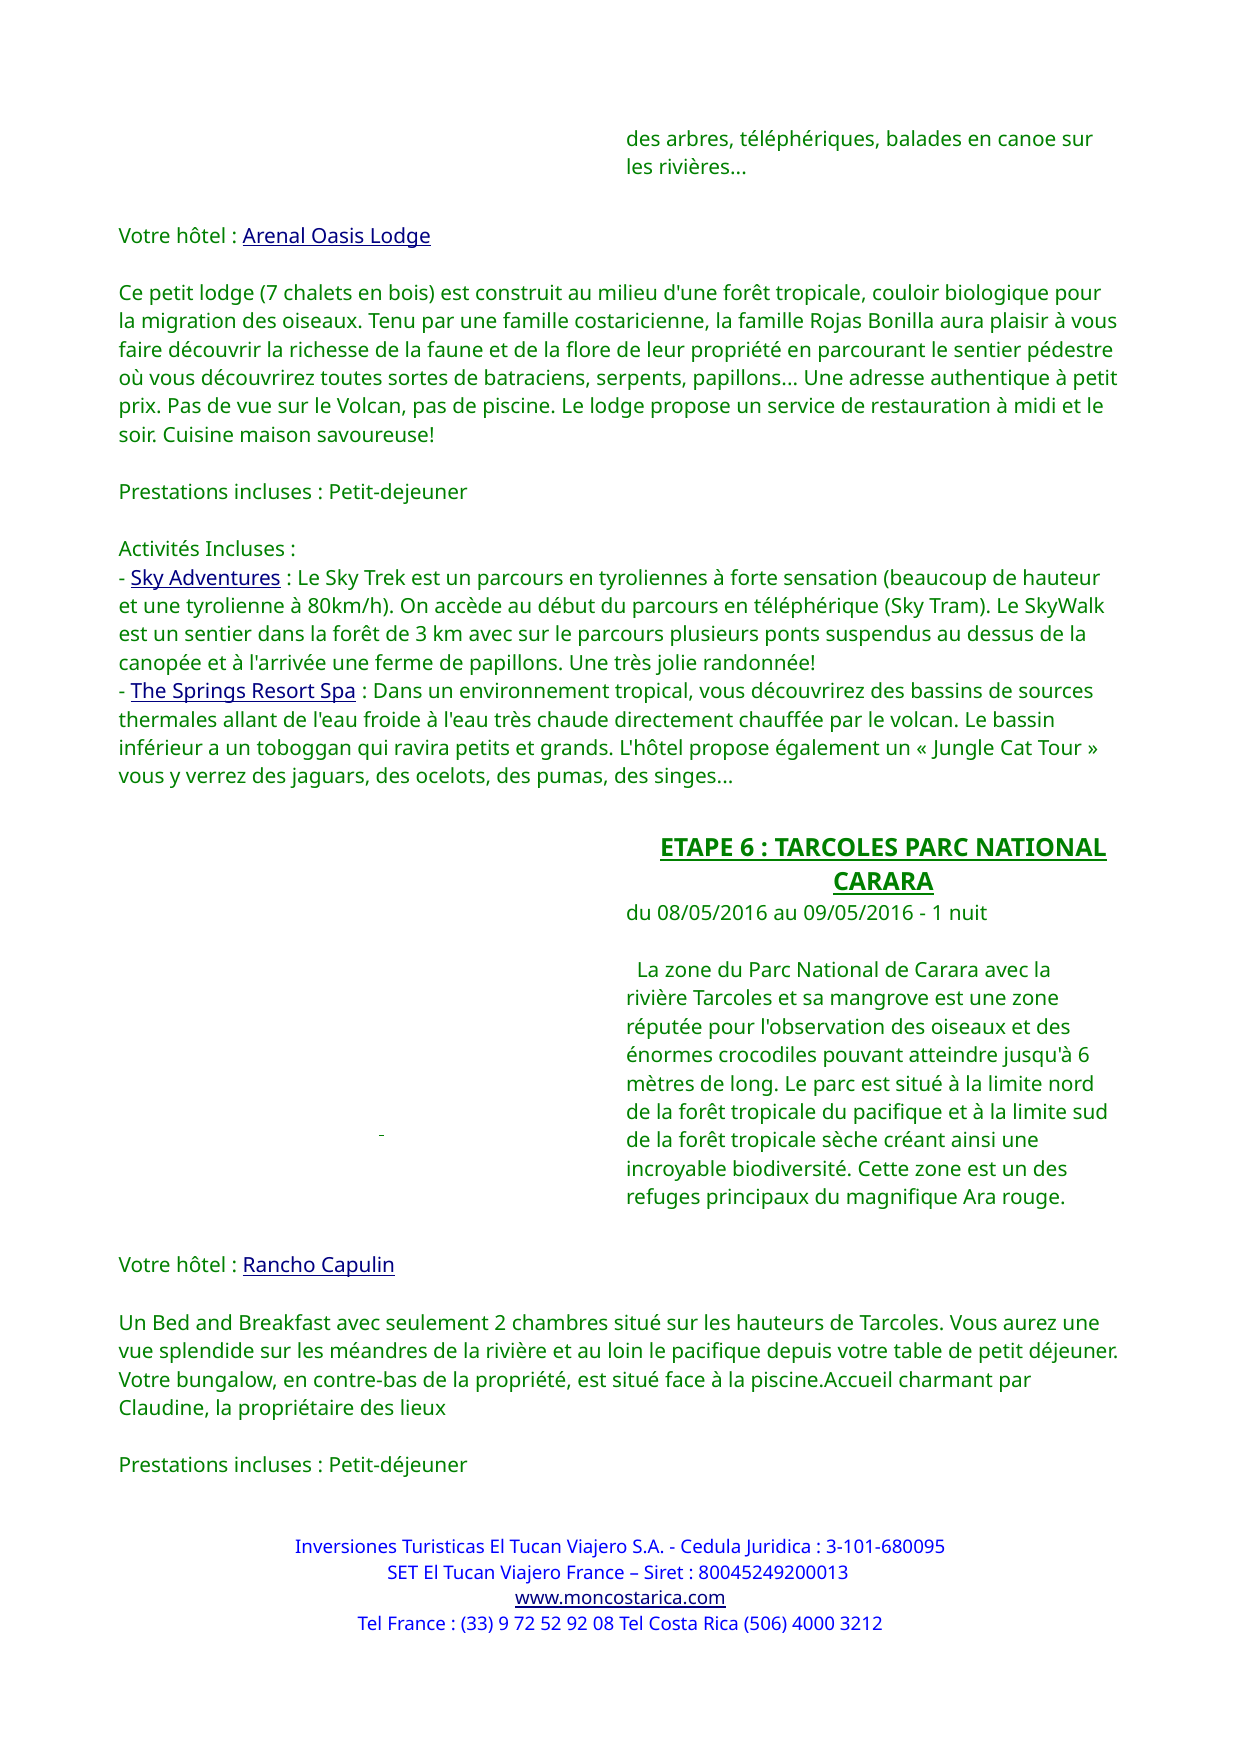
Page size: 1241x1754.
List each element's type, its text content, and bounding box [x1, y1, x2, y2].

text Votre hôtel : Arenal Oasis Lodge [118, 221, 1122, 249]
table_header ETAPE 6 : TARCOLES PARC NATIONAL CARARA du 08/05/2016 au 09/05/2016 - 1 nuit La zone du Parc National de Carara avec la rivière Tarcoles et sa mangrove est une zone réputée pour l'observation des oiseaux et des énormes crocodiles pouvant atteindre jusqu'à 6 mètres de long. Le parc est situé à la limite nord de la forêt tropicale du pacifique et à la limite sud de la forêt tropicale sèche créant ainsi une incroyable biodiversité. Cette zone est un des refuges principaux du magnifique Ara rouge. [620, 824, 1122, 1217]
table_header [118, 824, 620, 1217]
text Ce petit lodge (7 chalets en bois) est construit au milieu d'une forêt tropicale, couloir biologique pour la migration des oiseaux. Tenu par une famille costaricienne, la famille Rojas Bonilla aura plaisir à vous faire découvrir la richesse de la faune et de la flore de leur propriété en parcourant le sentier pédestre où vous découvrirez toutes sortes de batraciens, serpents, papillons... Une adresse authentique à petit prix. Pas de vue sur le Volcan, pas de piscine. Le lodge propose un service de restauration à midi et le soir. Cuisine maison savoureuse! [118, 278, 1122, 448]
text Un Bed and Breakfast avec seulement 2 chambres situé sur les hauteurs de Tarcoles. Vous aurez une vue splendide sur les méandres de la rivière et au loin le pacifique depuis votre table de petit déjeuner. Votre bungalow, en contre-bas de la propriété, est situé face à la piscine.Accueil charmant par Claudine, la propriétaire des lieux [118, 1308, 1122, 1422]
text - Sky Adventures : Le Sky Trek est un parcours en tyroliennes à forte sensation (beaucoup de hauteur et une tyrolienne à 80km/h). On accède au début du parcours en téléphérique (Sky Tram). Le SkyWalk est un sentier dans la forêt de 3 km avec sur le parcours plusieurs ponts suspendus au dessus de la canopée et à l'arrivée une ferme de papillons. Une très jolie randonnée! [118, 563, 1122, 676]
text Votre hôtel : Rancho Capulin [118, 1251, 1122, 1279]
table_header des arbres, téléphériques, balades en canoe sur les rivières... [620, 118, 1122, 187]
text Prestations incluses : Petit-dejeuner [118, 477, 1122, 506]
text Activités Incluses : [118, 534, 1122, 563]
text - The Springs Resort Spa : Dans un environnement tropical, vous découvrirez des bassins de sources thermales allant de l'eau froide à l'eau très chaude directement chauffée par le volcan. Le bassin inférieur a un toboggan qui ravira petits et grands. L'hôtel propose également un « Jungle Cat Tour » vous y verrez des jaguars, des ocelots, des pumas, des singes... [118, 676, 1122, 790]
table_header [118, 118, 620, 187]
text Prestations incluses : Petit-déjeuner [118, 1450, 1122, 1479]
